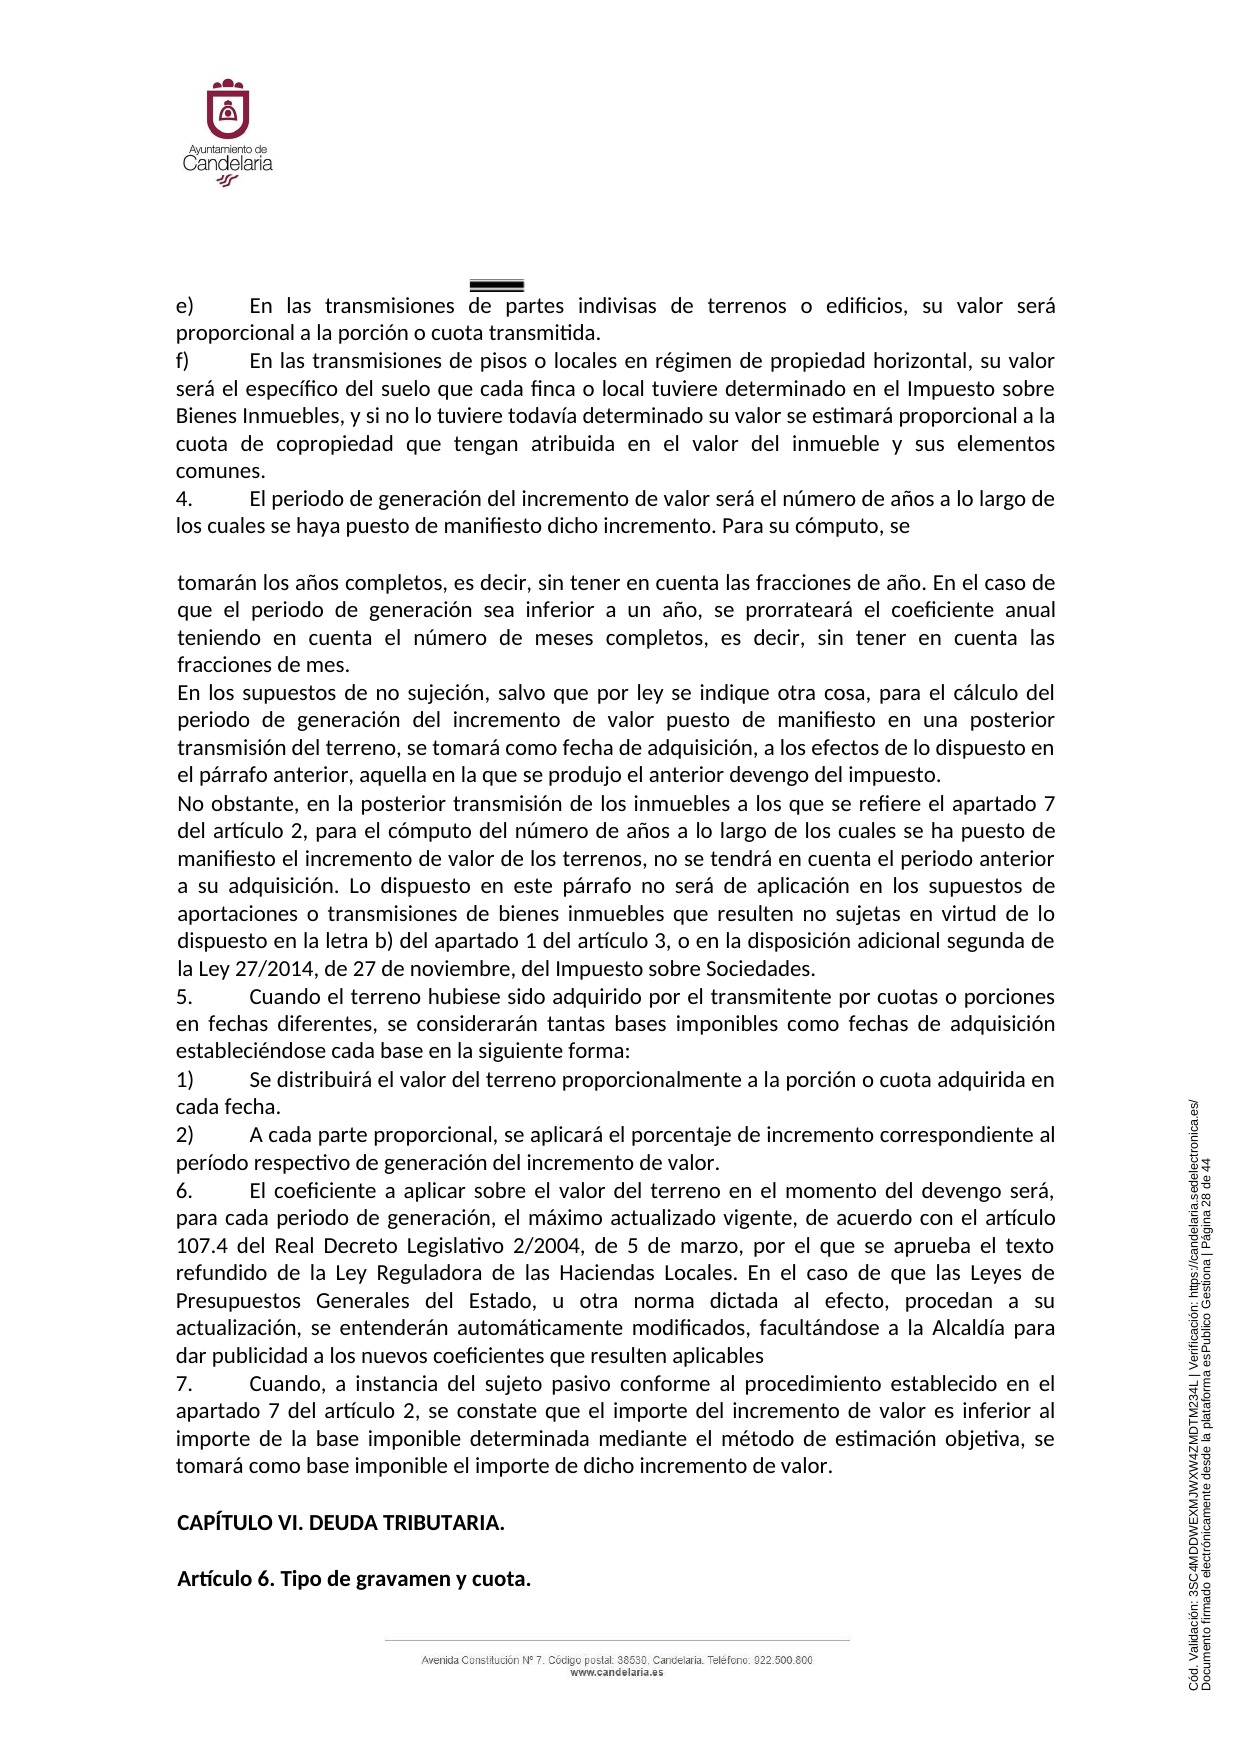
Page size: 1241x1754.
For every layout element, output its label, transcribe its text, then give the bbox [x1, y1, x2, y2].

text tomarán los años completos, es decir, sin tener en cuenta las fracciones de año. En el caso de que el periodo de generación sea inferior a un año, se prorrateará el coeficiente anual teniendo en cuenta el número de meses completos, es decir, sin tener en cuenta las fracciones de mes. [177, 568, 1057, 678]
list El coeficiente a aplicar sobre el valor del terreno en el momento del devengo será, para cada periodo de generación, el máximo actualizado vigente, de acuerdo con el artículo 107.4 del Real Decreto Legislativo 2/2004, de 5 de marzo, por el que se aprueba el texto refundido de la Ley Reguladora de las Haciendas Locales. En el caso de que las Leyes de Presupuestos Generales del Estado, u otra norma dictada al efecto, procedan a su actualización, se entenderán automáticamente modificados, facultándose a la Alcaldía para dar publicidad a los nuevos coeficientes que resulten aplicables [176, 1176, 1057, 1369]
text Artículo 6. Tipo de gravamen y cuota. [177, 1564, 1063, 1592]
text No obstante, en la posterior transmisión de los inmuebles a los que se refiere el apartado 7 del artículo 2, para el cómputo del número de años a lo largo de los cuales se ha puesto de manifiesto el incremento de valor de los terrenos, no se tendrá en cuenta el periodo anterior a su adquisición. Lo dispuesto en este párrafo no será de aplicación en los supuestos de aportaciones o transmisiones de bienes inmuebles que resulten no sujetas en virtud de lo dispuesto en la letra b) del apartado 1 del artículo 3, o en la disposición adicional segunda de la Ley 27/2014, de 27 de noviembre, del Impuesto sobre Sociedades. [177, 789, 1057, 982]
list A cada parte proporcional, se aplicará el porcentaje de incremento correspondiente al período respectivo de generación del incremento de valor. [176, 1121, 1057, 1176]
list En las transmisiones de partes indivisas de terrenos o edificios, su valor será proporcional a la porción o cuota transmitida. [176, 291, 1057, 346]
list Cuando el terreno hubiese sido adquirido por el transmitente por cuotas o porciones en fechas diferentes, se considerarán tantas bases imponibles como fechas de adquisición estableciéndose cada base en la siguiente forma: [176, 982, 1057, 1065]
list Se distribuirá el valor del terreno proporcionalmente a la porción o cuota adquirida en cada fecha. [176, 1065, 1057, 1120]
list El periodo de generación del incremento de valor será el número de años a lo largo de los cuales se haya puesto de manifiesto dicho incremento. Para su cómputo, se [176, 485, 1057, 540]
text CAPÍTULO VI. DEUDA TRIBUTARIA. [177, 1508, 1063, 1536]
text En los supuestos de no sujeción, salvo que por ley se indique otra cosa, para el cálculo del periodo de generación del incremento de valor puesto de manifiesto en una posterior transmisión del terreno, se tomará como fecha de adquisición, a los efectos de lo dispuesto en el párrafo anterior, aquella en la que se produjo el anterior devengo del impuesto. [177, 679, 1057, 789]
list Cuando, a instancia del sujeto pasivo conforme al procedimiento establecido en el apartado 7 del artículo 2, se constate que el importe del incremento de valor es inferior al importe de la base imponible determinada mediante el método de estimación objetiva, se tomará como base imponible el importe de dicho incremento de valor. [176, 1369, 1057, 1479]
list En las transmisiones de pisos o locales en régimen de propiedad horizontal, su valor será el específico del suelo que cada finca o local tuviere determinado en el Impuesto sobre Bienes Inmuebles, y si no lo tuviere todavía determinado su valor se estimará proporcional a la cuota de copropiedad que tengan atribuida en el valor del inmueble y sus elementos comunes. [176, 347, 1057, 484]
